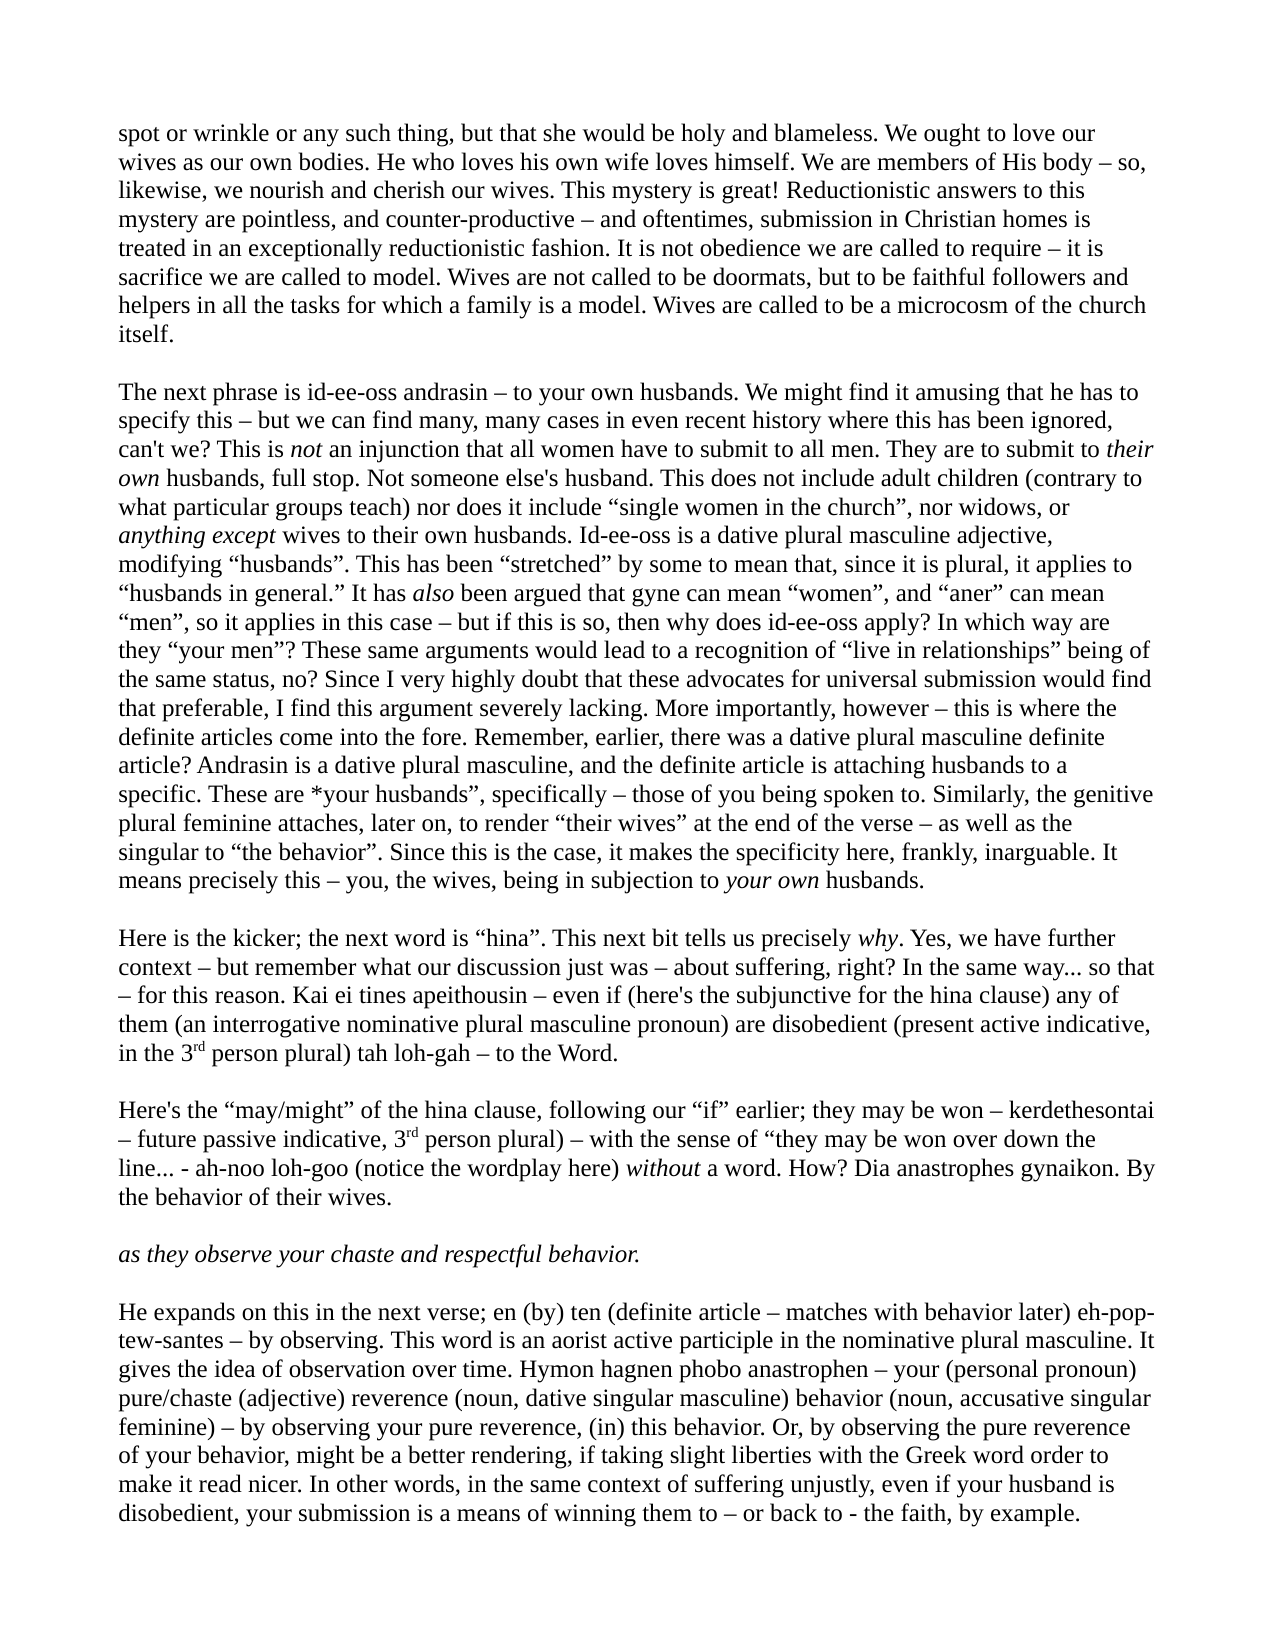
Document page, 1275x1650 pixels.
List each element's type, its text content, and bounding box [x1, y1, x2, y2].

text as they observe your chaste and respectful behavior. [118, 1239, 1157, 1268]
text Here is the kicker; the next word is “hina”. This next bit tells us precisely why. Yes, we have further context – but remember what our discussion just was – about suffering, right? In the same way... so that – for this reason. Kai ei tines apeithousin – even if (here's the subjunctive for the hina clause) any of them (an interrogative nominative plural masculine pronoun) are disobedient (present active indicative, in the 3rd person plural) tah loh-gah – to the Word. [118, 923, 1157, 1067]
text Here's the “may/might” of the hina clause, following our “if” earlier; they may be won – kerdethesontai – future passive indicative, 3rd person plural) – with the sense of “they may be won over down the line... - ah-noo loh-goo (notice the wordplay here) without a word. How? Dia anastrophes gynaikon. By the behavior of their wives. [118, 1096, 1157, 1211]
text He expands on this in the next verse; en (by) ten (definite article – matches with behavior later) eh-pop-tew-santes – by observing. This word is an aorist active participle in the nominative plural masculine. It gives the idea of observation over time. Hymon hagnen phobo anastrophen – your (personal pronoun) pure/chaste (adjective) reverence (noun, dative singular masculine) behavior (noun, accusative singular feminine) – by observing your pure reverence, (in) this behavior. Or, by observing the pure reverence of your behavior, might be a better rendering, if taking slight liberties with the Greek word order to make it read nicer. In other words, in the same context of suffering unjustly, even if your husband is disobedient, your submission is a means of winning them to – or back to - the faith, by example. [118, 1297, 1157, 1527]
text spot or wrinkle or any such thing, but that she would be holy and blameless. We ought to love our wives as our own bodies. He who loves his own wife loves himself. We are members of His body – so, likewise, we nourish and cherish our wives. This mystery is great! Reductionistic answers to this mystery are pointless, and counter-productive – and oftentimes, submission in Christian homes is treated in an exceptionally reductionistic fashion. It is not obedience we are called to require – it is sacrifice we are called to model. Wives are not called to be doormats, but to be faithful followers and helpers in all the tasks for which a family is a model. Wives are called to be a microcosm of the church itself. [118, 118, 1157, 348]
text The next phrase is id-ee-oss andrasin – to your own husbands. We might find it amusing that he has to specify this – but we can find many, many cases in even recent history where this has been ignored, can't we? This is not an injunction that all women have to submit to all men. They are to submit to their own husbands, full stop. Not someone else's husband. This does not include adult children (contrary to what particular groups teach) nor does it include “single women in the church”, nor widows, or anything except wives to their own husbands. Id-ee-oss is a dative plural masculine adjective, modifying “husbands”. This has been “stretched” by some to mean that, since it is plural, it applies to “husbands in general.” It has also been argued that gyne can mean “women”, and “aner” can mean “men”, so it applies in this case – but if this is so, then why does id-ee-oss apply? In which way are they “your men”? These same arguments would lead to a recognition of “live in relationships” being of the same status, no? Since I very highly doubt that these advocates for universal submission would find that preferable, I find this argument severely lacking. More importantly, however – this is where the definite articles come into the fore. Remember, earlier, there was a dative plural masculine definite article? Andrasin is a dative plural masculine, and the definite article is attaching husbands to a specific. These are *your husbands”, specifically – those of you being spoken to. Similarly, the genitive plural feminine attaches, later on, to render “their wives” at the end of the verse – as well as the singular to “the behavior”. Since this is the case, it makes the specificity here, frankly, inarguable. It means precisely this – you, the wives, being in subjection to your own husbands. [118, 377, 1157, 894]
